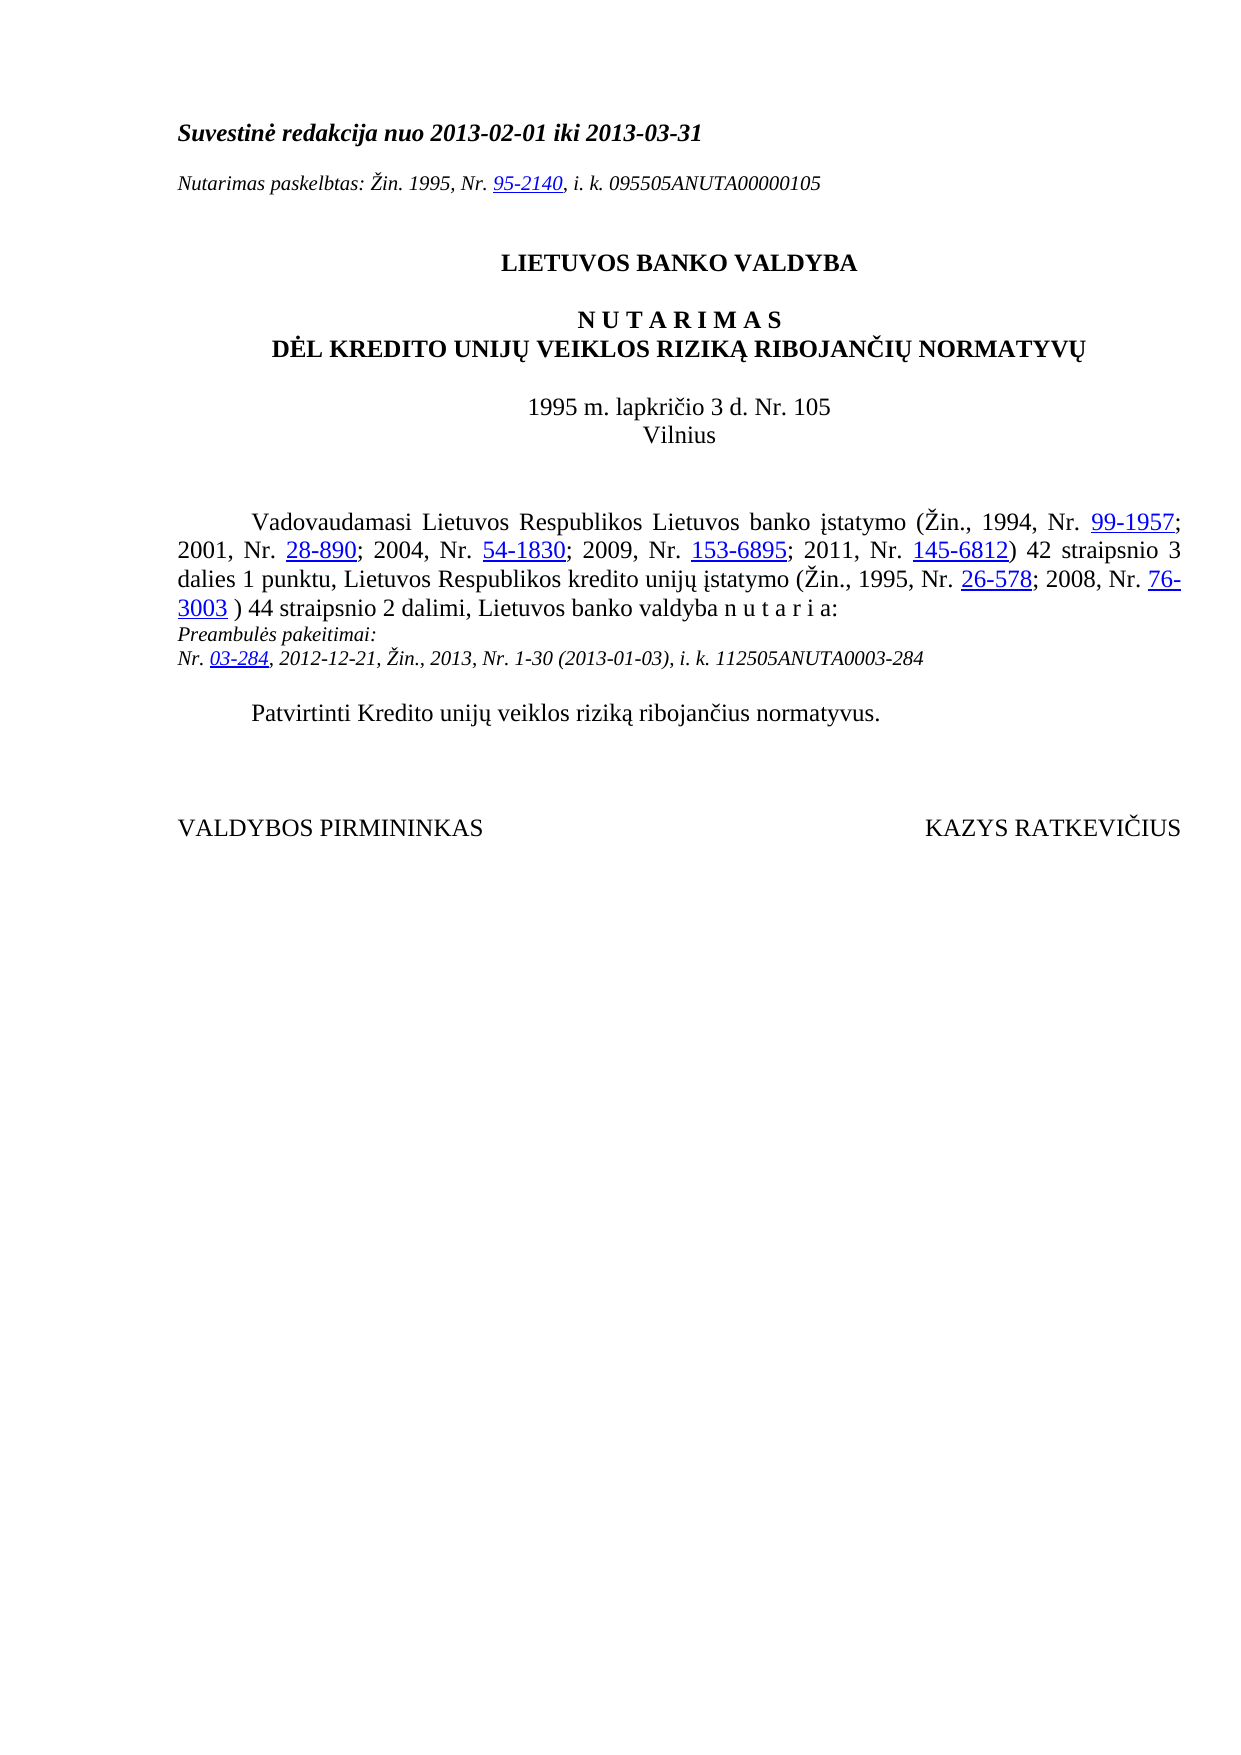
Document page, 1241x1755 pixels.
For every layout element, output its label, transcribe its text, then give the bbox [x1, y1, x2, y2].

text Patvirtinti Kredito unijų veiklos riziką ribojančius normatyvus. [177, 698, 1181, 727]
text N U T A R I M A S [177, 305, 1181, 334]
text DĖL KREDITO UNIJŲ VEIKLOS RIZIKĄ RIBOJANČIŲ NORMATYVŲ [177, 334, 1181, 363]
text 1995 m. lapkričio 3 d. Nr. 105 [177, 392, 1181, 420]
text Preambulės pakeitimai: [177, 622, 1181, 646]
text Nr. 03-284, 2012-12-21, Žin., 2013, Nr. 1-30 (2013-01-03), i. k. 112505ANUTA0003-284 [177, 646, 1181, 670]
text Vilnius [177, 420, 1181, 449]
text Suvestinė redakcija nuo 2013-02-01 iki 2013-03-31 [177, 118, 1181, 147]
text LIETUVOS BANKO VALDYBA [177, 248, 1181, 277]
text VALDYBOS PIRMININKAS KAZYS RATKEVIČIUS [177, 813, 1181, 842]
text Vadovaudamasi Lietuvos Respublikos Lietuvos banko įstatymo (Žin., 1994, Nr. 99-1957; 2001, Nr. 28-890; 2004, Nr. 54-1830; 2009, Nr. 153-6895; 2011, Nr. 145-6812) 42 straipsnio 3 dalies 1 punktu, Lietuvos Respublikos kredito unijų įstatymo (Žin., 1995, Nr. 26-578; 2008, Nr. 76-3003 ) 44 straipsnio 2 dalimi, Lietuvos banko valdyba n u t a r i a: [177, 507, 1181, 622]
text Nutarimas paskelbtas: Žin. 1995, Nr. 95-2140, i. k. 095505ANUTA00000105 [177, 171, 1181, 195]
